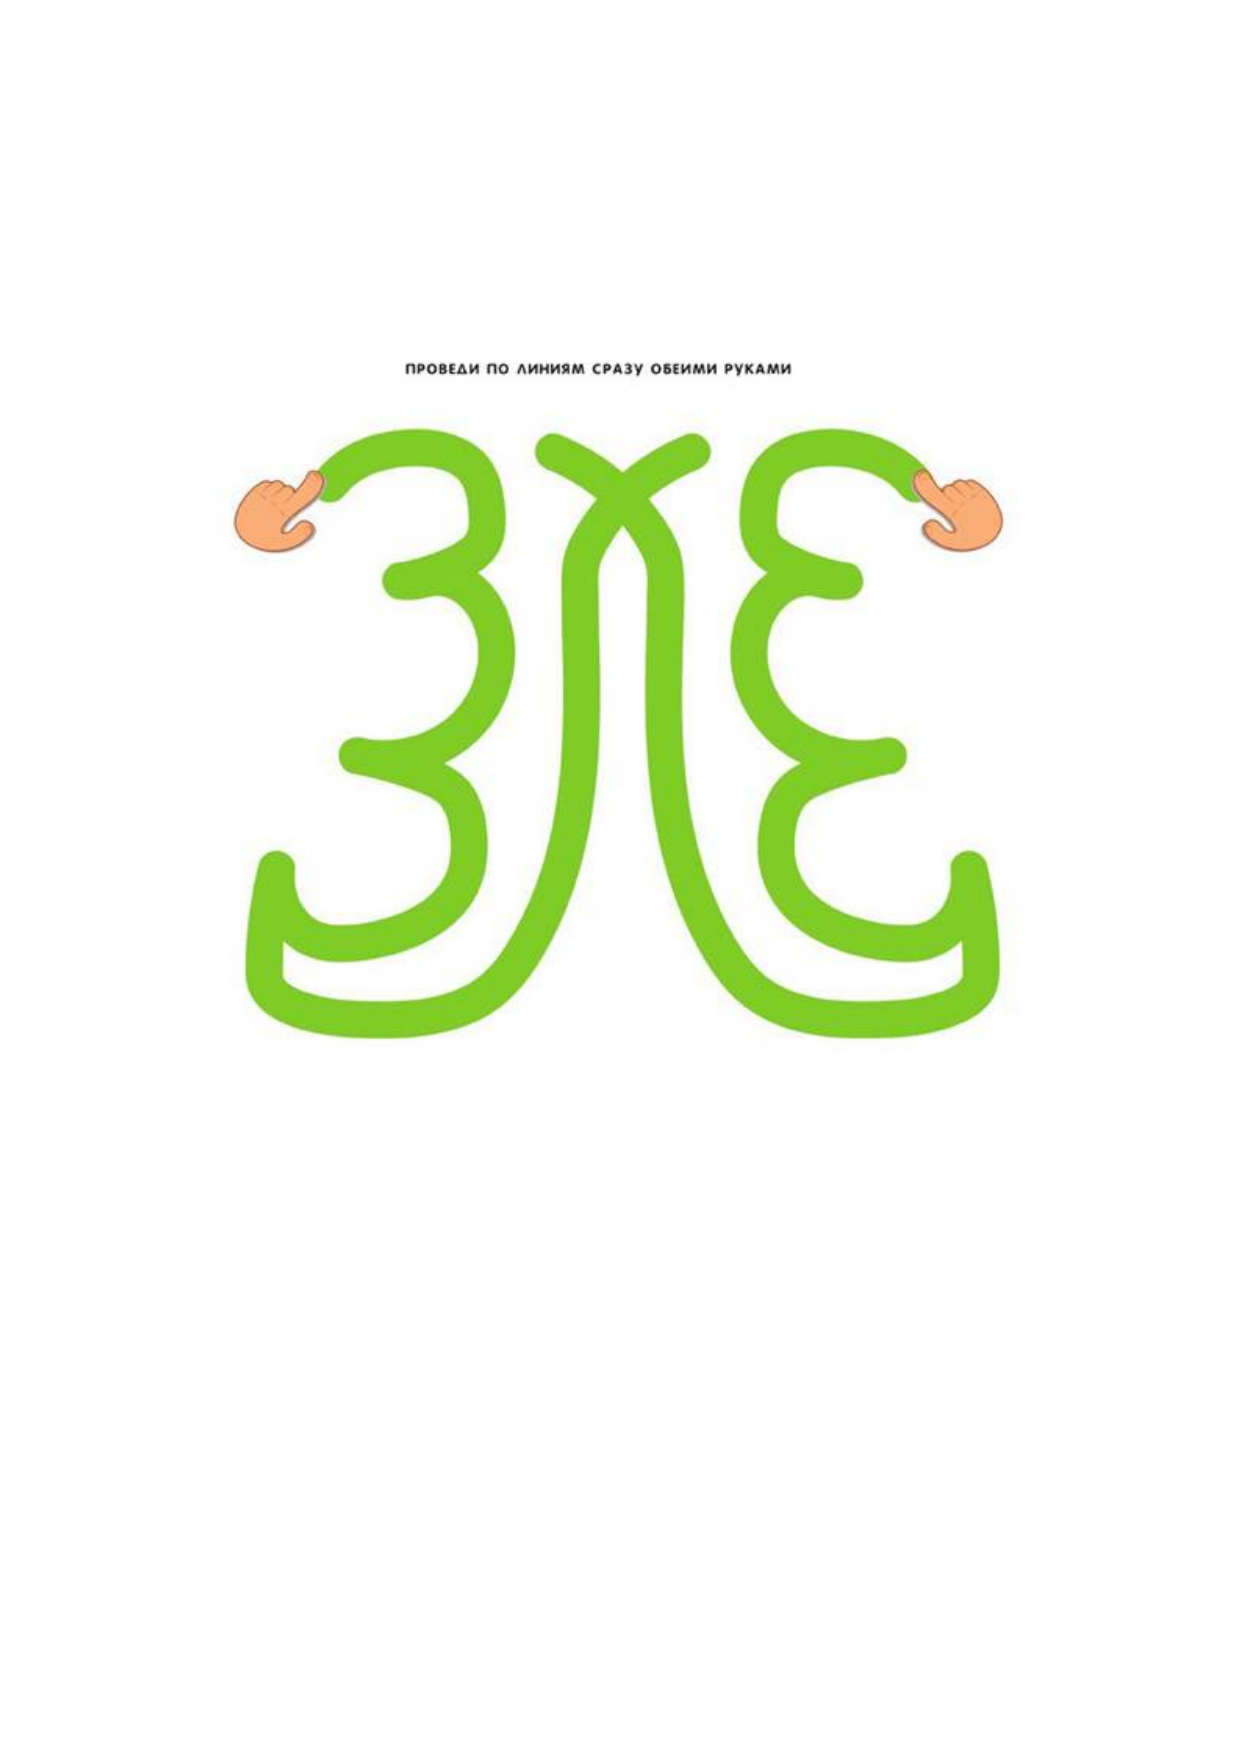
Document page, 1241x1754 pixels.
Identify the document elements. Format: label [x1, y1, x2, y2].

picture [118, 338, 1092, 1053]
